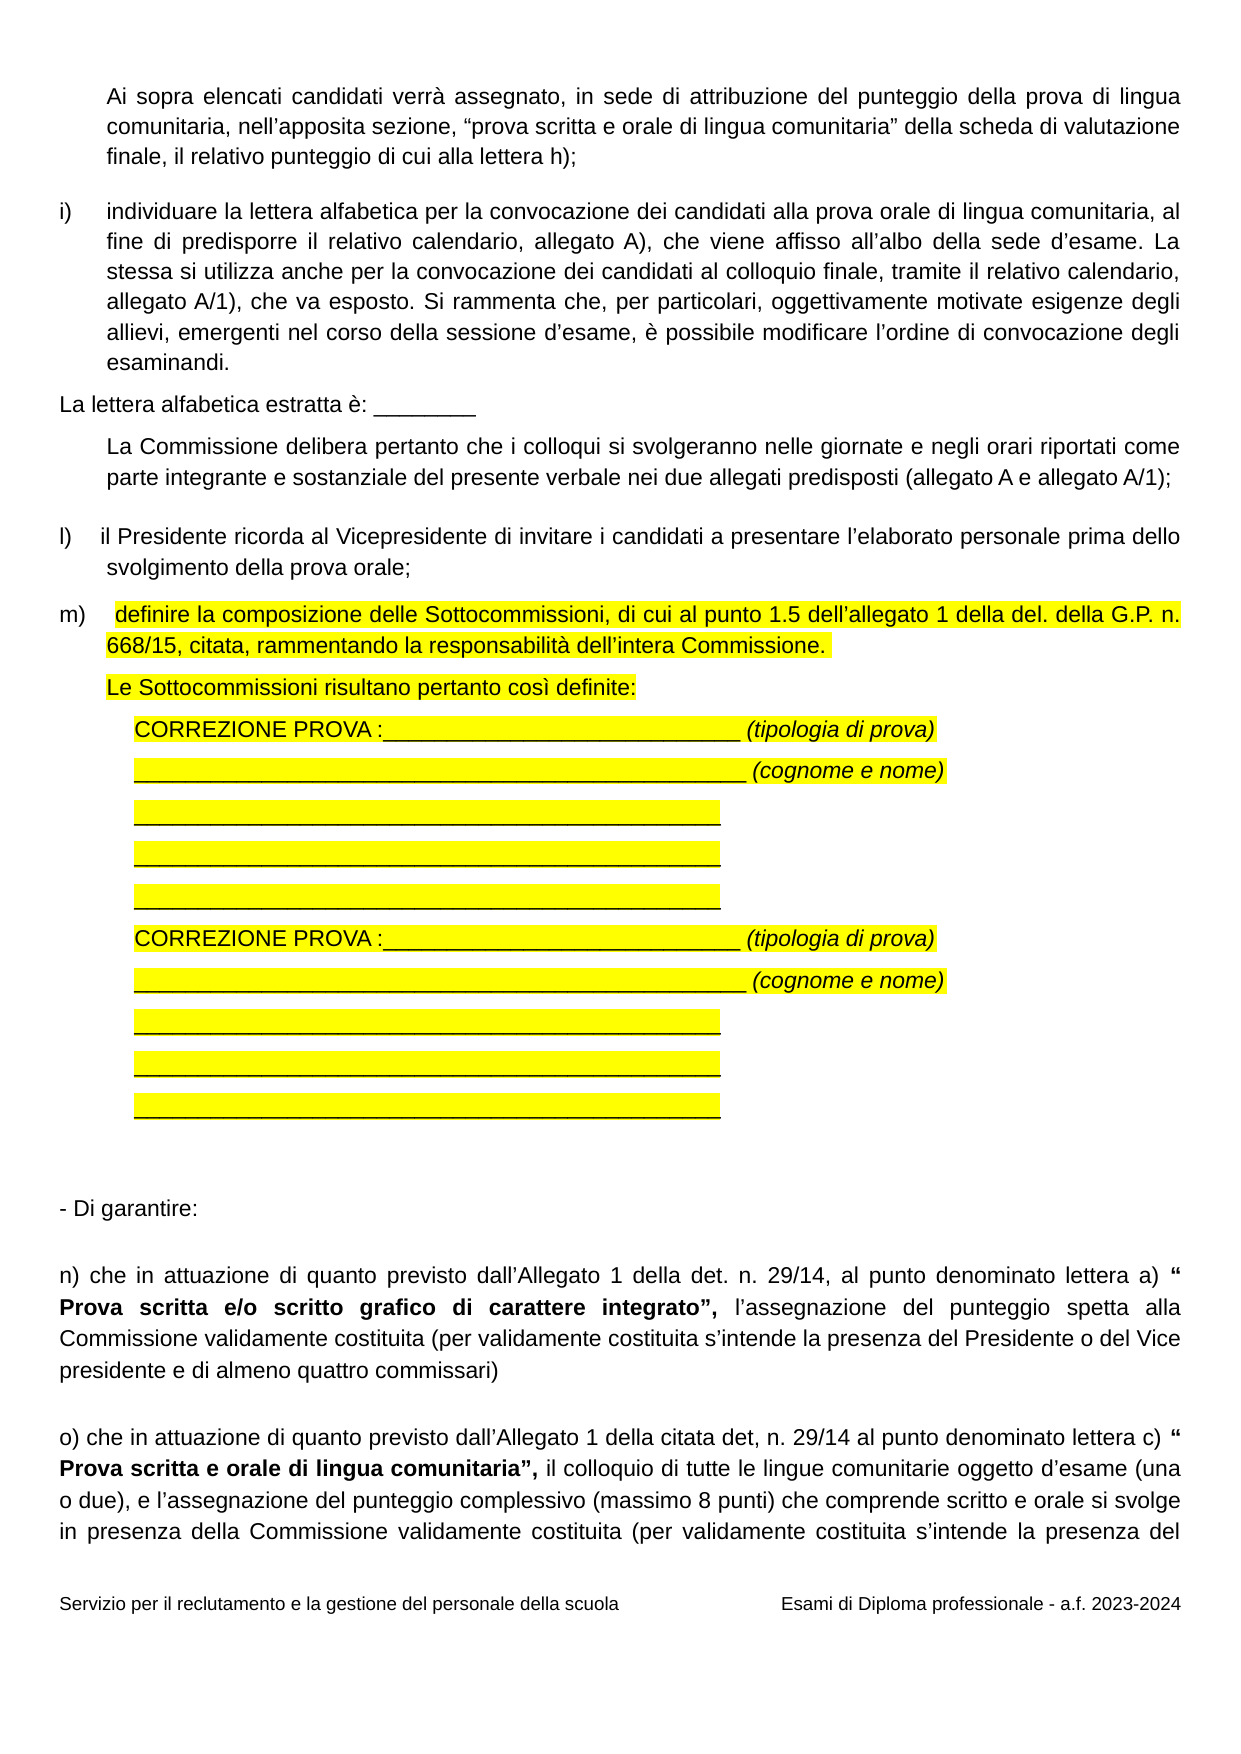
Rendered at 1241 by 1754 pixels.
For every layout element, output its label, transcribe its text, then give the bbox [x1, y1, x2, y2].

text ______________________________________________ [134, 799, 1181, 826]
text La Commissione delibera pertanto che i colloqui si svolgeranno nelle giornate e negli orari riportati come parte integrante e sostanziale del presente verbale nei due allegati predisposti (allegato A e allegato A/1); [59, 433, 1181, 490]
text m) definire la composizione delle Sottocommissioni, di cui al punto 1.5 dell’allegato 1 della del. della G.P. n. 668/15, citata, rammentando la responsabilità dell’intera Commissione. [59, 601, 1181, 658]
text ________________________________________________ (cognome e nome) [134, 967, 1181, 994]
text ______________________________________________ [134, 883, 1181, 910]
text ________________________________________________ (cognome e nome) [134, 757, 1181, 784]
text ______________________________________________ [134, 1009, 1181, 1036]
text ______________________________________________ [134, 1051, 1181, 1078]
text l) il Presidente ricorda al Vicepresidente di invitare i candidati a presentare l’elaborato personale prima dello svolgimento della prova orale; [59, 523, 1181, 580]
text Ai sopra elencati candidati verrà assegnato, in sede di attribuzione del punteggio della prova di lingua comunitaria, nell’apposita sezione, “prova scritta e orale di lingua comunitaria” della scheda di valutazione finale, il relativo punteggio di cui alla lettera h); [106, 83, 1181, 169]
text ______________________________________________ [134, 841, 1181, 868]
text ______________________________________________ [134, 1093, 1181, 1120]
text i) individuare la lettera alfabetica per la convocazione dei candidati alla prova orale di lingua comunitaria, al fine di predisporre il relativo calendario, allegato A), che viene affisso all’albo della sede d’esame. La stessa si utilizza anche per la convocazione dei candidati al colloquio finale, tramite il relativo calendario, allegato A/1), che va esposto. Si rammenta che, per particolari, oggettivamente motivate esigenze degli allievi, emergenti nel corso della sessione d’esame, è possibile modificare l’ordine di convocazione degli esaminandi. [59, 198, 1181, 375]
text CORREZIONE PROVA :____________________________ (tipologia di prova) [134, 716, 1181, 742]
text CORREZIONE PROVA :____________________________ (tipologia di prova) [134, 925, 1181, 952]
text La lettera alfabetica estratta è: ________ [59, 391, 1181, 418]
text n) che in attuazione di quanto previsto dall’Allegato 1 della det. n. 29/14, al punto denominato lettera a) “ Prova scritta e/o scritto grafico di carattere integrato”, l’assegnazione del punteggio spetta alla Commissione validamente costituita (per validamente costituita s’intende la presenza del Presidente o del Vice presidente e di almeno quattro commissari) [59, 1262, 1181, 1383]
text - Di garantire: [59, 1195, 1181, 1221]
text Le Sottocommissioni risultano pertanto così definite: [106, 673, 1181, 700]
text o) che in attuazione di quanto previsto dall’Allegato 1 della citata det, n. 29/14 al punto denominato lettera c) “ Prova scritta e orale di lingua comunitaria”, il colloquio di tutte le lingue comunitarie oggetto d’esame (una o due), e l’assegnazione del punteggio complessivo (massimo 8 punti) che comprende scritto e orale si svolge in presenza della Commissione validamente costituita (per validamente costituita s’intende la presenza del [59, 1424, 1181, 1545]
